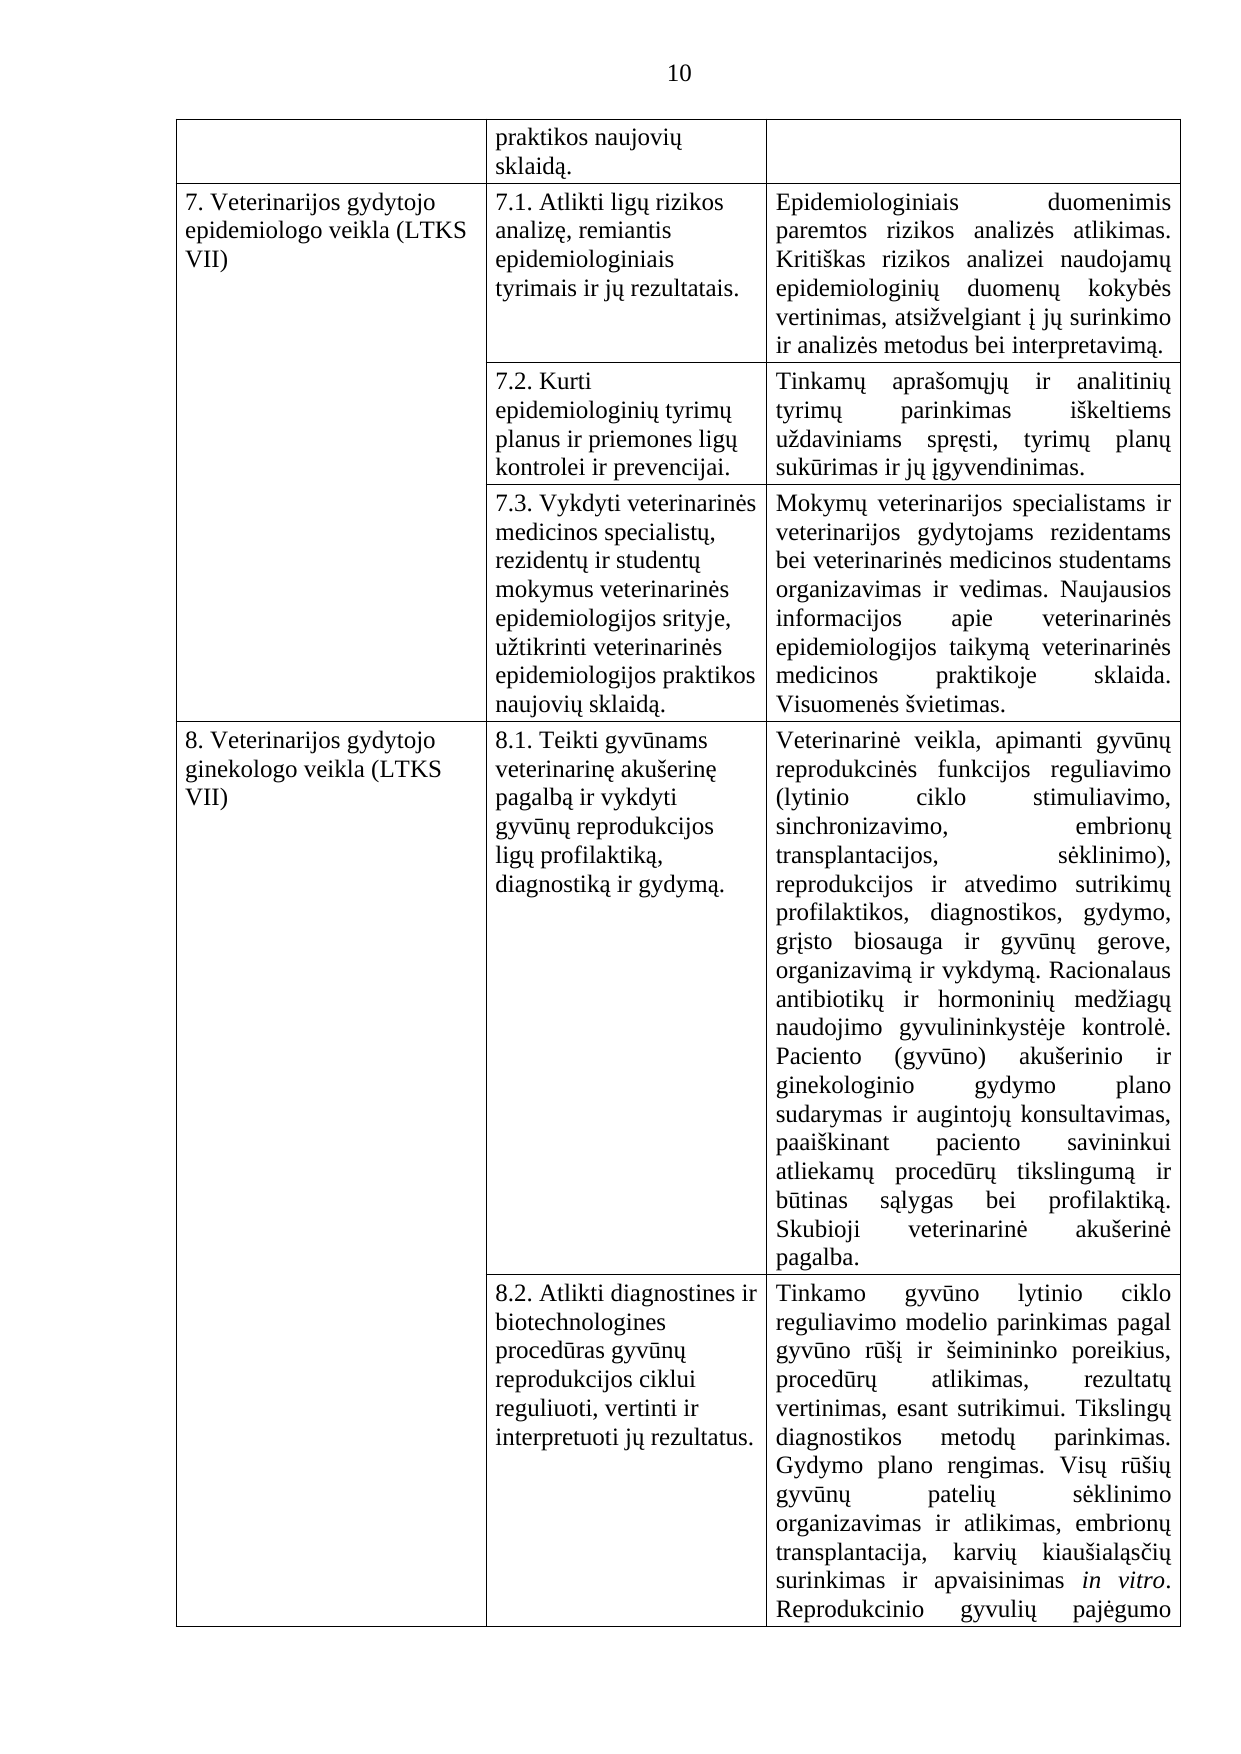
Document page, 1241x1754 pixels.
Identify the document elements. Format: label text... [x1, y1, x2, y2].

table_cell Veterinarinė veikla, apimanti gyvūnų reprodukcinės funkcijos reguliavimo (lytinio ciklo stimuliavimo, sinchronizavimo, embrionų transplantacijos, sėklinimo), reprodukcijos ir atvedimo sutrikimų profilaktikos, diagnostikos, gydymo, grįsto biosauga ir gyvūnų gerove, organizavimą ir vykdymą. Racionalaus antibiotikų ir hormoninių medžiagų naudojimo gyvulininkystėje kontrolė. Paciento (gyvūno) akušerinio ir ginekologinio gydymo plano sudarymas ir augintojų konsultavimas, paaiškinant paciento savininkui atliekamų procedūrų tikslingumą ir būtinas sąlygas bei profilaktiką. Skubioji veterinarinė akušerinė pagalba. [767, 722, 1180, 1274]
table_cell Tinkamo gyvūno lytinio ciklo reguliavimo modelio parinkimas pagal gyvūno rūšį ir šeimininko poreikius, procedūrų atlikimas, rezultatų vertinimas, esant sutrikimui. Tikslingų diagnostikos metodų parinkimas. Gydymo plano rengimas. Visų rūšių gyvūnų patelių sėklinimo organizavimas ir atlikimas, embrionų transplantacija, karvių kiaušialąsčių surinkimas ir apvaisinimas in vitro. Reprodukcinio gyvulių pajėgumo [767, 1275, 1180, 1626]
table_cell Mokymų veterinarijos specialistams ir veterinarijos gydytojams rezidentams bei veterinarinės medicinos studentams organizavimas ir vedimas. Naujausios informacijos apie veterinarinės epidemiologijos taikymą veterinarinės medicinos praktikoje sklaida. Visuomenės švietimas. [767, 485, 1180, 721]
table_cell 7.3. Vykdyti veterinarinės medicinos specialistų, rezidentų ir studentų mokymus veterinarinės epidemiologijos srityje, užtikrinti veterinarinės epidemiologijos praktikos naujovių sklaidą. [487, 485, 766, 721]
table_cell [177, 120, 486, 183]
table_cell 8.1. Teikti gyvūnams veterinarinę akušerinę pagalbą ir vykdyti gyvūnų reprodukcijos ligų profilaktiką, diagnostiką ir gydymą. [487, 722, 766, 1274]
table_cell praktikos naujovių sklaidą. [487, 120, 766, 183]
table_cell 7. Veterinarijos gydytojo epidemiologo veikla (LTKS VII) [177, 184, 486, 721]
table_cell 8. Veterinarijos gydytojo ginekologo veikla (LTKS VII) [177, 722, 486, 1626]
table_cell 7.1. Atlikti ligų rizikos analizę, remiantis epidemiologiniais tyrimais ir jų rezultatais. [487, 184, 766, 362]
table_cell 8.2. Atlikti diagnostines ir biotechnologines procedūras gyvūnų reprodukcijos ciklui reguliuoti, vertinti ir interpretuoti jų rezultatus. [487, 1275, 766, 1626]
table_cell Tinkamų aprašomųjų ir analitinių tyrimų parinkimas iškeltiems uždaviniams spręsti, tyrimų planų sukūrimas ir jų įgyvendinimas. [767, 363, 1180, 484]
table_cell Epidemiologiniais duomenimis paremtos rizikos analizės atlikimas. Kritiškas rizikos analizei naudojamų epidemiologinių duomenų kokybės vertinimas, atsižvelgiant į jų surinkimo ir analizės metodus bei interpretavimą. [767, 184, 1180, 362]
table_cell 7.2. Kurti epidemiologinių tyrimų planus ir priemones ligų kontrolei ir prevencijai. [487, 363, 766, 484]
table_cell [767, 120, 1180, 183]
